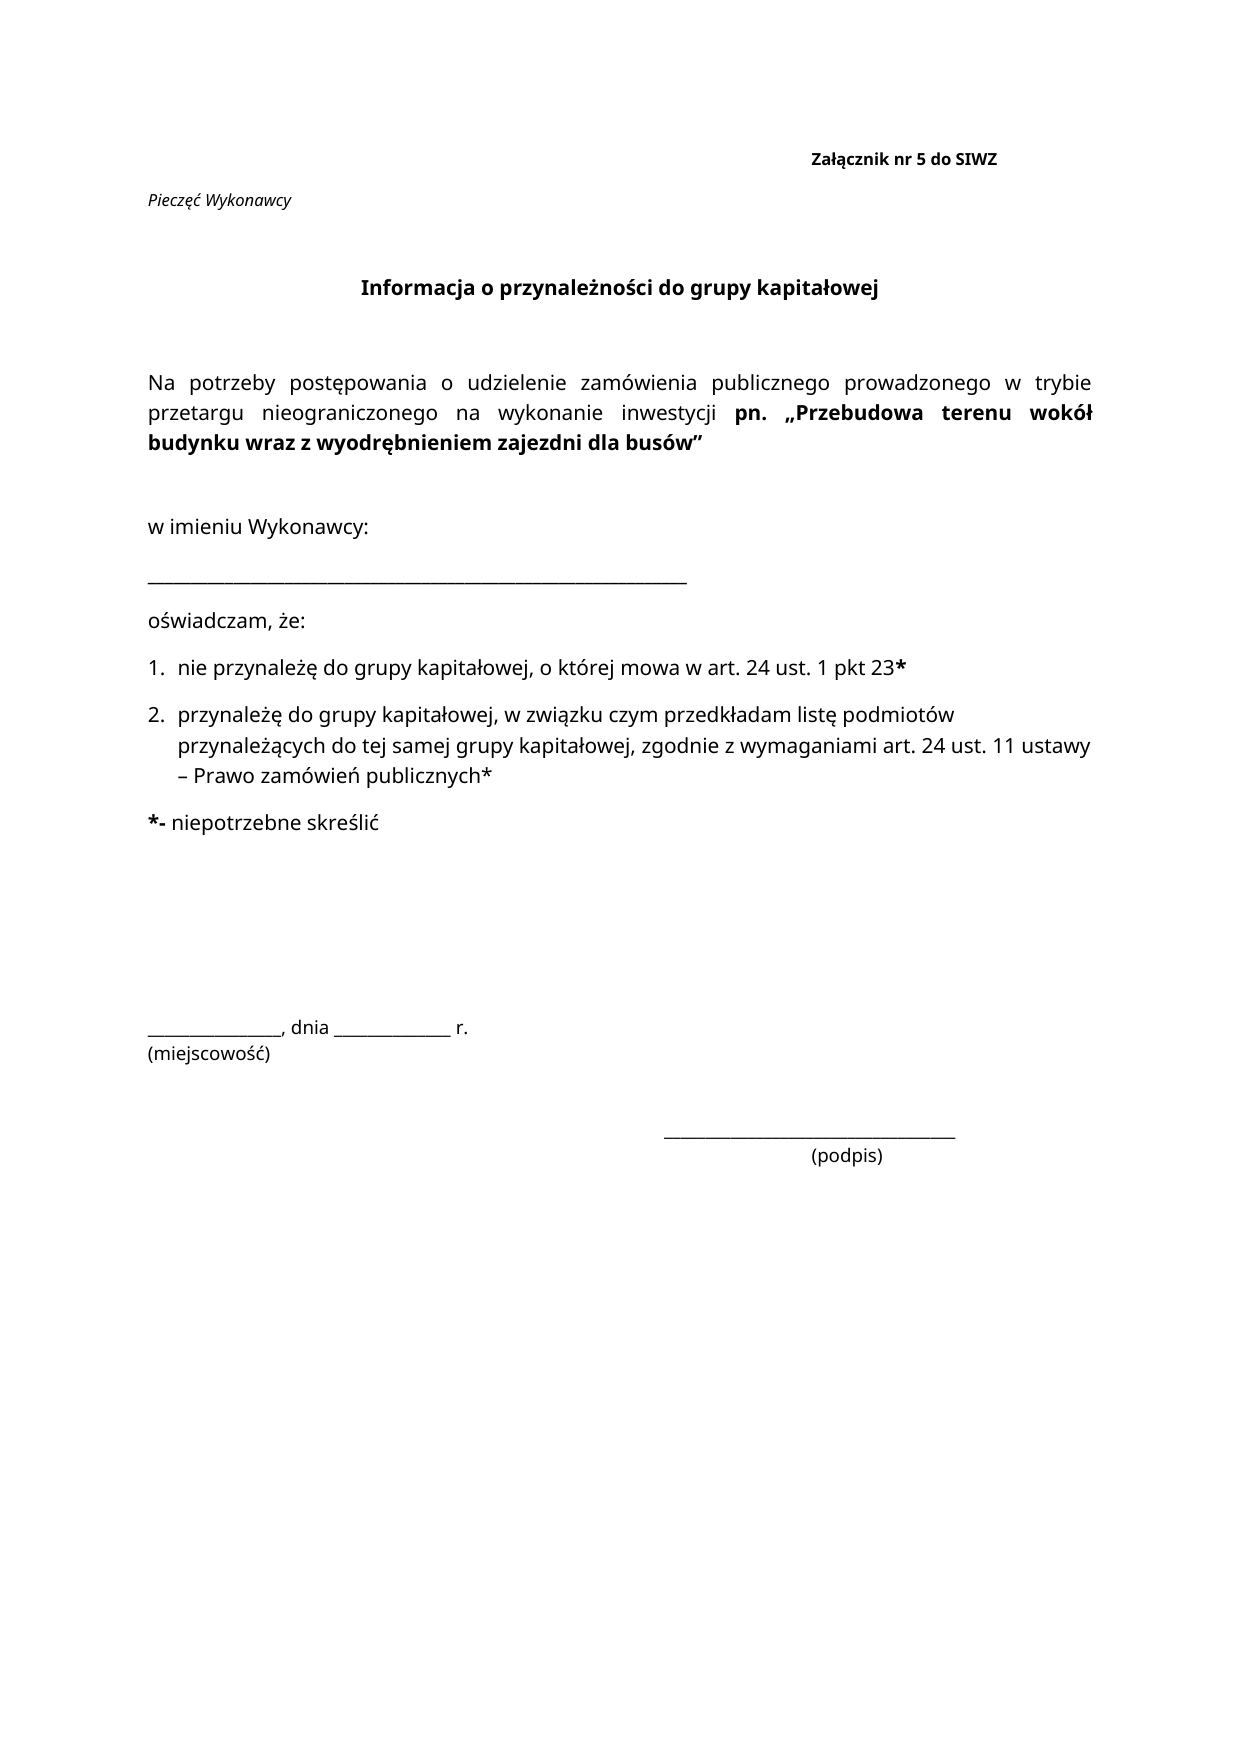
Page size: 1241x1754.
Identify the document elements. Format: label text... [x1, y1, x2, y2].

text Pieczęć Wykonawcy [148, 188, 1093, 211]
list przynależę do grupy kapitałowej, w związku czym przedkładam listę podmiotów przynależących do tej samej grupy kapitałowej, zgodnie z wymaganiami art. 24 ust. 11 ustawy – Prawo zamówień publicznych* [148, 701, 1093, 790]
text Załącznik nr 5 do SIWZ [148, 148, 1093, 170]
text oświadczam, że: [148, 606, 1093, 635]
text (podpis) [148, 1142, 1093, 1168]
text Na potrzeby postępowania o udzielenie zamówienia publicznego prowadzonego w trybie przetargu nieograniczonego na wykonanie inwestycji pn. „Przebudowa terenu wokół budynku wraz z wyodrębnieniem zajezdni dla busów” [148, 368, 1093, 457]
text Informacja o przynależności do grupy kapitałowej [148, 273, 1093, 302]
text *- niepotrzebne skreślić [148, 808, 1093, 837]
list nie przynależę do grupy kapitałowej, o której mowa w art. 24 ust. 1 pkt 23* [148, 653, 1093, 682]
text ________________, dnia ______________ r. [148, 1015, 1093, 1040]
text (miejscowość) [148, 1040, 1093, 1066]
text ___________________________________ [590, 1117, 1093, 1142]
text w imieniu Wykonawcy: [148, 512, 1093, 541]
text _______________________________________________________________ [148, 559, 1093, 588]
